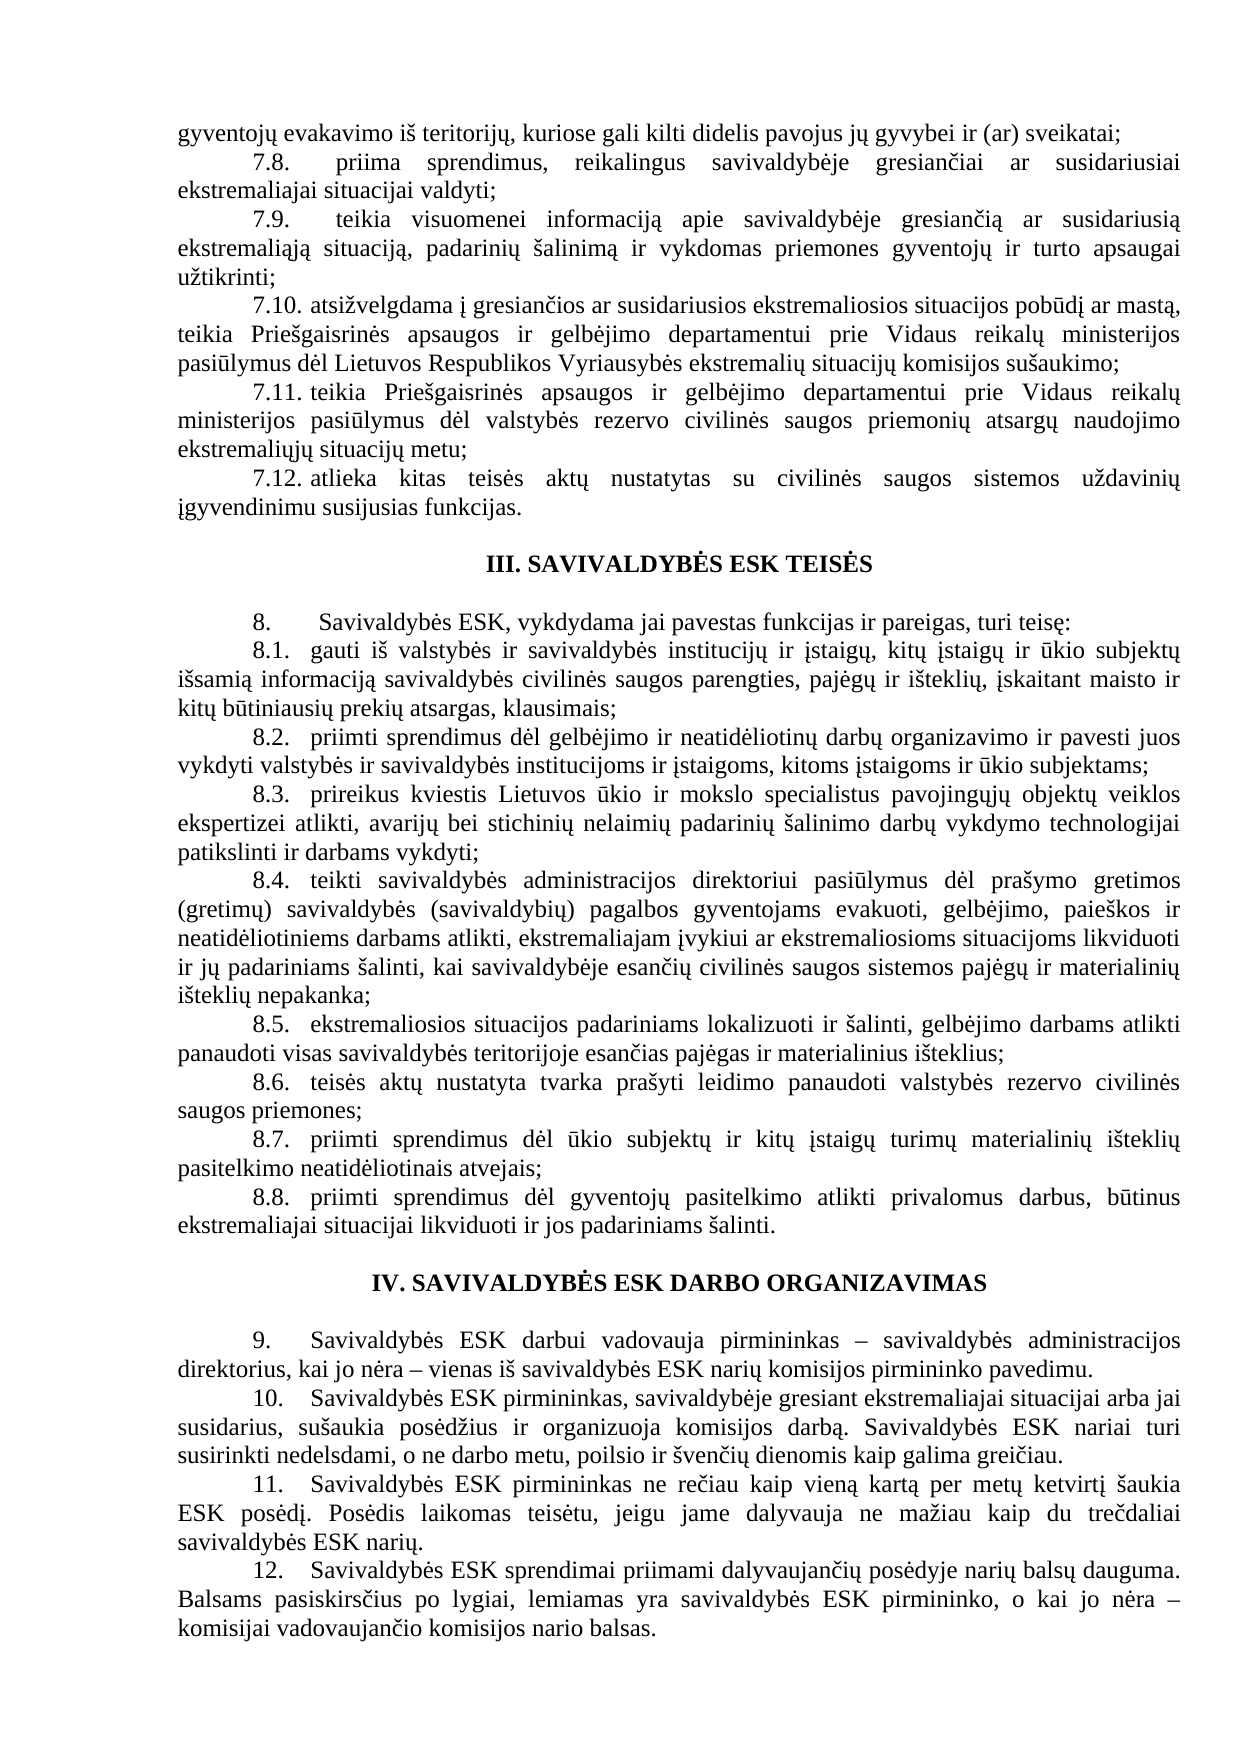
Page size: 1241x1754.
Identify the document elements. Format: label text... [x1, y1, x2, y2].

text 8.3. prireikus kviestis Lietuvos ūkio ir mokslo specialistus pavojingųjų objektų veiklos ekspertizei atlikti, avarijų bei stichinių nelaimių padarinių šalinimo darbų vykdymo technologijai patikslinti ir darbams vykdyti; [177, 779, 1181, 866]
text 8. Savivaldybės ESK, vykdydama jai pavestas funkcijas ir pareigas, turi teisę: [177, 607, 1181, 636]
text IV. SAVIVALDYBĖS ESK DARBO ORGANIZAVIMAS [177, 1268, 1181, 1297]
text 7.8. priima sprendimus, reikalingus savivaldybėje gresiančiai ar susidariusiai ekstremaliajai situacijai valdyti; [177, 147, 1181, 204]
text gyventojų evakavimo iš teritorijų, kuriose gali kilti didelis pavojus jų gyvybei ir (ar) sveikatai; [177, 118, 1181, 147]
text 7.12. atlieka kitas teisės aktų nustatytas su civilinės saugos sistemos uždavinių įgyvendinimu susijusias funkcijas. [177, 463, 1181, 521]
text 7.10. atsižvelgdama į gresiančios ar susidariusios ekstremaliosios situacijos pobūdį ar mastą, teikia Priešgaisrinės apsaugos ir gelbėjimo departamentui prie Vidaus reikalų ministerijos pasiūlymus dėl Lietuvos Respublikos Vyriausybės ekstremalių situacijų komisijos sušaukimo; [177, 291, 1181, 377]
text 12. Savivaldybės ESK sprendimai priimami dalyvaujančių posėdyje narių balsų dauguma. Balsams pasiskirsčius po lygiai, lemiamas yra savivaldybės ESK pirmininko, o kai jo nėra – komisijai vadovaujančio komisijos nario balsas. [177, 1556, 1181, 1642]
text 11. Savivaldybės ESK pirmininkas ne rečiau kaip vieną kartą per metų ketvirtį šaukia ESK posėdį. Posėdis laikomas teisėtu, jeigu jame dalyvauja ne mažiau kaip du trečdaliai savivaldybės ESK narių. [177, 1469, 1181, 1556]
text 8.6. teisės aktų nustatyta tvarka prašyti leidimo panaudoti valstybės rezervo civilinės saugos priemones; [177, 1067, 1181, 1124]
text 8.7. priimti sprendimus dėl ūkio subjektų ir kitų įstaigų turimų materialinių išteklių pasitelkimo neatidėliotinais atvejais; [177, 1124, 1181, 1182]
text 8.8. priimti sprendimus dėl gyventojų pasitelkimo atlikti privalomus darbus, būtinus ekstremaliajai situacijai likviduoti ir jos padariniams šalinti. [177, 1182, 1181, 1239]
text 8.1. gauti iš valstybės ir savivaldybės institucijų ir įstaigų, kitų įstaigų ir ūkio subjektų išsamią informaciją savivaldybės civilinės saugos parengties, pajėgų ir išteklių, įskaitant maisto ir kitų būtiniausių prekių atsargas, klausimais; [177, 636, 1181, 722]
text 8.5. ekstremaliosios situacijos padariniams lokalizuoti ir šalinti, gelbėjimo darbams atlikti panaudoti visas savivaldybės teritorijoje esančias pajėgas ir materialinius išteklius; [177, 1009, 1181, 1067]
text 10. Savivaldybės ESK pirmininkas, savivaldybėje gresiant ekstremaliajai situacijai arba jai susidarius, sušaukia posėdžius ir organizuoja komisijos darbą. Savivaldybės ESK nariai turi susirinkti nedelsdami, o ne darbo metu, poilsio ir švenčių dienomis kaip galima greičiau. [177, 1383, 1181, 1469]
text 7.11. teikia Priešgaisrinės apsaugos ir gelbėjimo departamentui prie Vidaus reikalų ministerijos pasiūlymus dėl valstybės rezervo civilinės saugos priemonių atsargų naudojimo ekstremaliųjų situacijų metu; [177, 377, 1181, 463]
text III. SAVIVALDYBĖS ESK TEISĖS [177, 549, 1181, 578]
text 7.9. teikia visuomenei informaciją apie savivaldybėje gresiančią ar susidariusią ekstremaliąją situaciją, padarinių šalinimą ir vykdomas priemones gyventojų ir turto apsaugai užtikrinti; [177, 204, 1181, 291]
text 9. Savivaldybės ESK darbui vadovauja pirmininkas – savivaldybės administracijos direktorius, kai jo nėra – vienas iš savivaldybės ESK narių komisijos pirmininko pavedimu. [177, 1326, 1181, 1383]
text 8.4. teikti savivaldybės administracijos direktoriui pasiūlymus dėl prašymo gretimos (gretimų) savivaldybės (savivaldybių) pagalbos gyventojams evakuoti, gelbėjimo, paieškos ir neatidėliotiniems darbams atlikti, ekstremaliajam įvykiui ar ekstremaliosioms situacijoms likviduoti ir jų padariniams šalinti, kai savivaldybėje esančių civilinės saugos sistemos pajėgų ir materialinių išteklių nepakanka; [177, 866, 1181, 1009]
text 8.2. priimti sprendimus dėl gelbėjimo ir neatidėliotinų darbų organizavimo ir pavesti juos vykdyti valstybės ir savivaldybės institucijoms ir įstaigoms, kitoms įstaigoms ir ūkio subjektams; [177, 722, 1181, 779]
